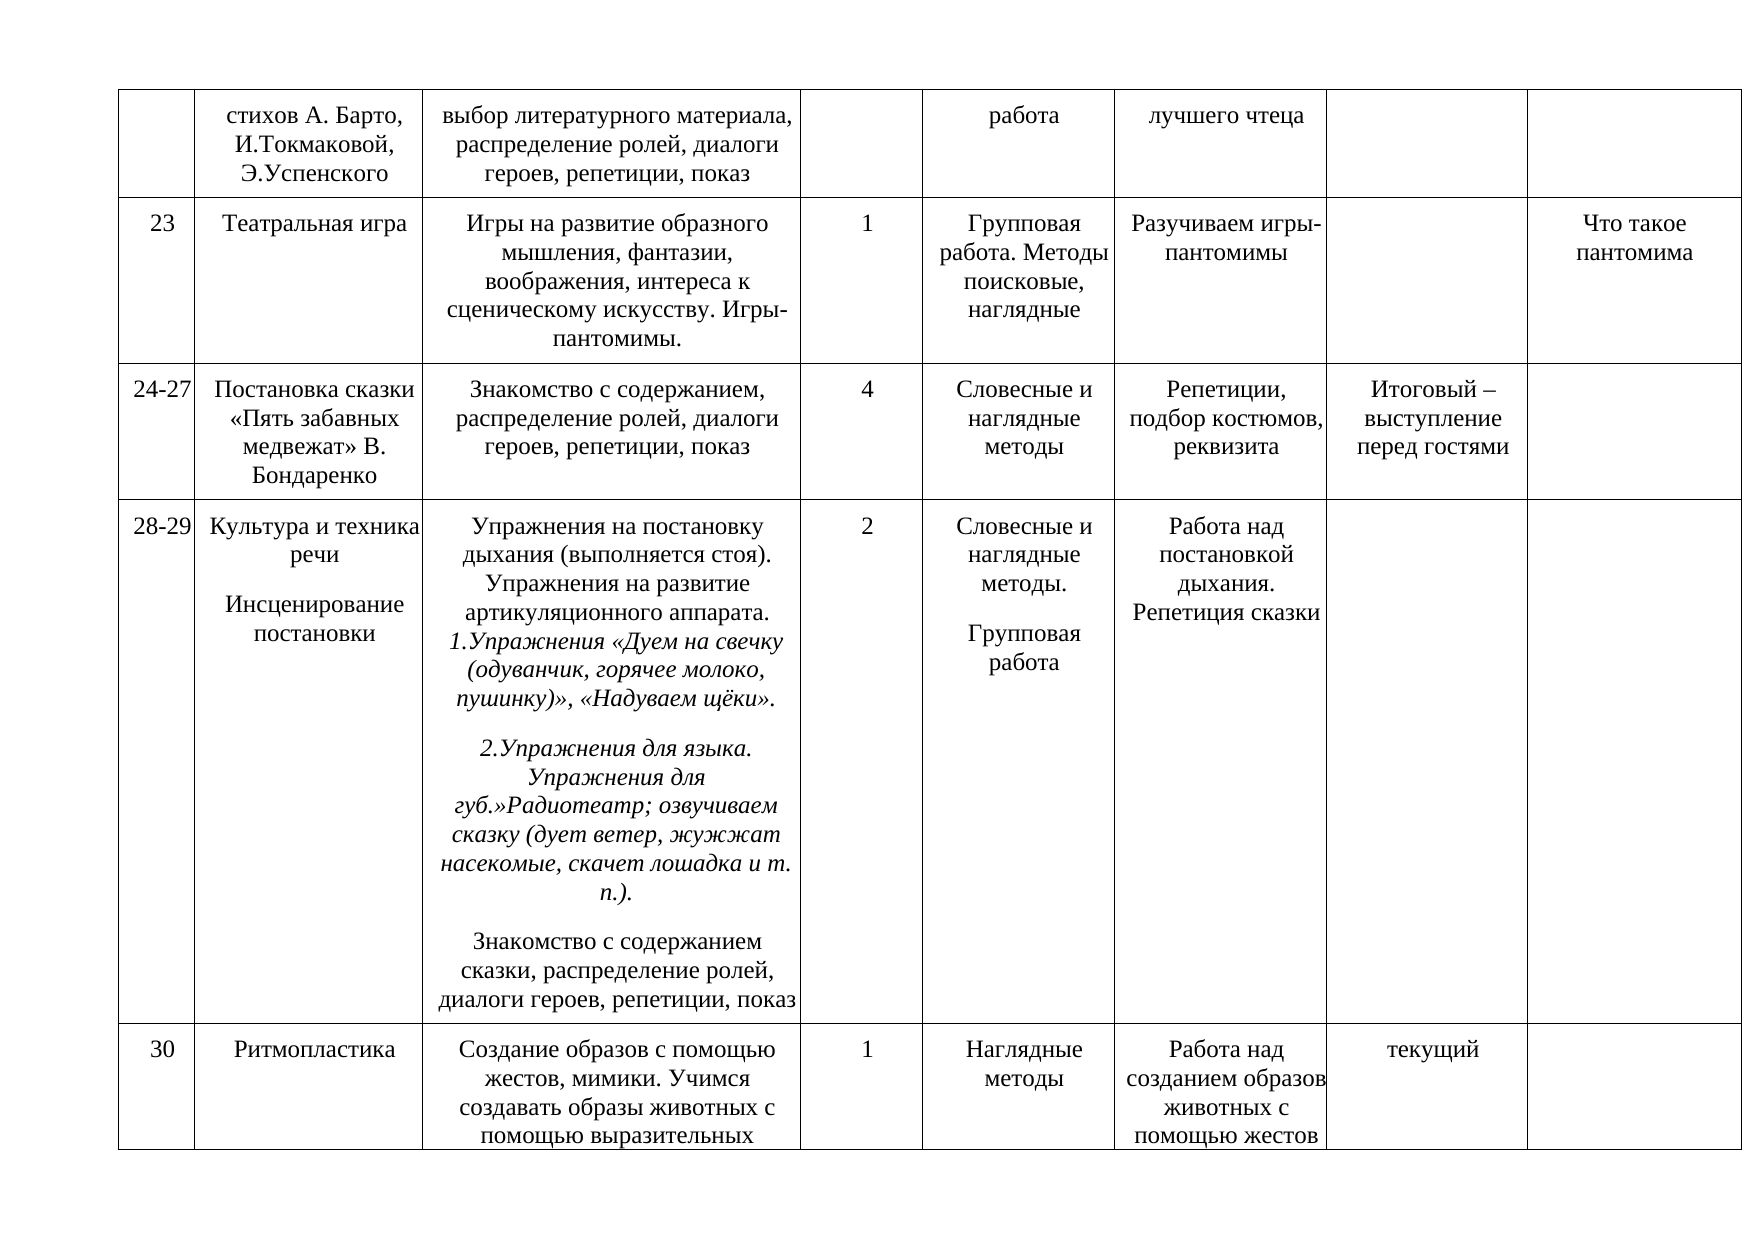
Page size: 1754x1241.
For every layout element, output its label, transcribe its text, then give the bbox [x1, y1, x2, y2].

table_cell Создание образов с помощью жестов, мимики. Учимся создавать образы животных с помощью выразительных [423, 1024, 800, 1149]
table_cell Постановка сказки «Пять забавных медвежат» В. Бондаренко [195, 364, 422, 499]
table_cell Групповая работа. Методы поисковые, наглядные [923, 198, 1114, 362]
table_cell 2 [801, 500, 922, 1023]
table_cell текущий [1327, 1024, 1527, 1149]
table_cell Работа над созданием образов животных с помощью жестов [1115, 1024, 1326, 1149]
table_cell Словесные и наглядные методы. Групповая работа [923, 500, 1114, 1023]
table_cell [1327, 500, 1527, 1023]
table_cell Игры на развитие образного мышления, фантазии, воображения, интереса к сценическому искусству. Игры-пантомимы. [423, 198, 800, 362]
table_cell 28-29 [119, 500, 194, 1023]
table_cell Работа над постановкой дыхания. Репетиция сказки [1115, 500, 1326, 1023]
table_cell [1327, 90, 1527, 197]
table_cell Ритмопластика [195, 1024, 422, 1149]
table_cell 23 [119, 198, 194, 362]
table_cell Итоговый – выступление перед гостями [1327, 364, 1527, 499]
table_cell Театральная игра [195, 198, 422, 362]
table_cell 24-27 [119, 364, 194, 499]
table_cell 1 [801, 1024, 922, 1149]
table_cell [1528, 364, 1741, 499]
table_cell Знакомство с содержанием, распределение ролей, диалоги героев, репетиции, показ [423, 364, 800, 499]
table_cell Наглядные методы [923, 1024, 1114, 1149]
table_cell Упражнения на постановку дыхания (выполняется стоя). Упражнения на развитие артикуляционного аппарата. 1.Упражнения «Дуем на свечку (одуванчик, горячее молоко, пушинку)», «Надуваем щёки». 2.Упражнения для языка. Упражнения для губ.»Радиотеатр; озвучиваем сказку (дует ветер, жужжат насекомые, скачет лошадка и т. п.). Знакомство с содержанием сказки, распределение ролей, диалоги героев, репетиции, показ [423, 500, 800, 1023]
table_cell работа [923, 90, 1114, 197]
table_cell выбор литературного материала, распределение ролей, диалоги героев, репетиции, показ [423, 90, 800, 197]
table_cell Разучиваем игры-пантомимы [1115, 198, 1326, 362]
table_cell [1528, 1024, 1741, 1149]
table_cell Словесные и наглядные методы [923, 364, 1114, 499]
table_cell [1528, 90, 1741, 197]
table_cell 4 [801, 364, 922, 499]
table_cell [801, 90, 922, 197]
table_cell Что такое пантомима [1528, 198, 1741, 362]
table_cell Репетиции, подбор костюмов, реквизита [1115, 364, 1326, 499]
table_cell 30 [119, 1024, 194, 1149]
table_cell [1528, 500, 1741, 1023]
table_cell [1327, 198, 1527, 362]
table_cell стихов А. Барто, И.Токмаковой, Э.Успенского [195, 90, 422, 197]
table_cell лучшего чтеца [1115, 90, 1326, 197]
table_cell 1 [801, 198, 922, 362]
table_cell [119, 90, 194, 197]
table_cell Культура и техника речи Инсценирование постановки [195, 500, 422, 1023]
